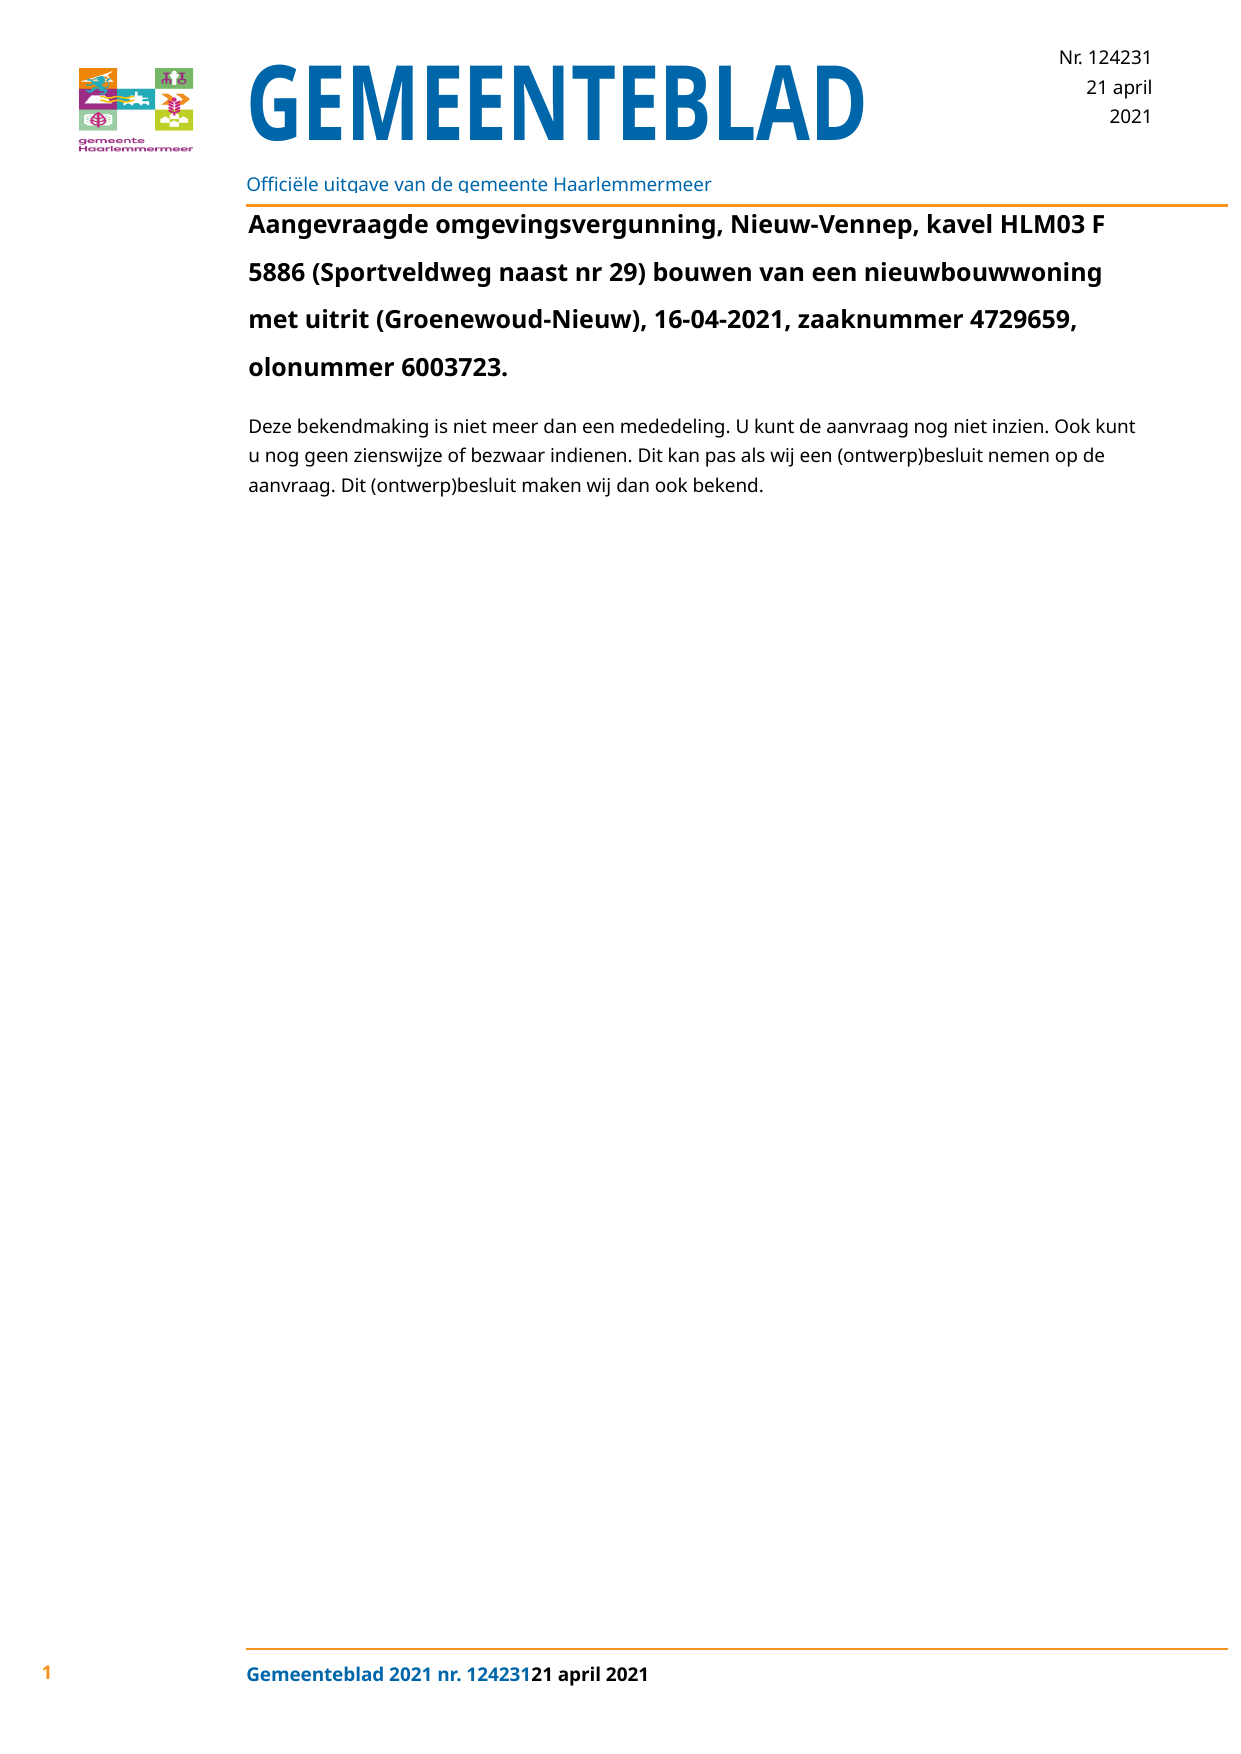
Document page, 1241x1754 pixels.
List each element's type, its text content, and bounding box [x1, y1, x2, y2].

text Aangevraagde omgevingsvergunning, Nieuw-Vennep, kavel HLM03 F 5886 (Sportveldweg naast nr 29) bouwen van een nieuwbouwwoning met uitrit (Groenewoud-Nieuw), 16-04-2021, zaaknummer 4729659, olonummer 6003723. [248, 207, 1152, 384]
picture [41, 47, 231, 172]
text Deze bekendmaking is niet meer dan een mededeling. U kunt de aanvraag nog niet inzien. Ook kunt u nog geen zienswijze of bezwaar indienen. Dit kan pas als wij een (ontwerp)besluit nemen op de aanvraag. Dit (ontwerp)besluit maken wij dan ook bekend. [248, 413, 1152, 498]
